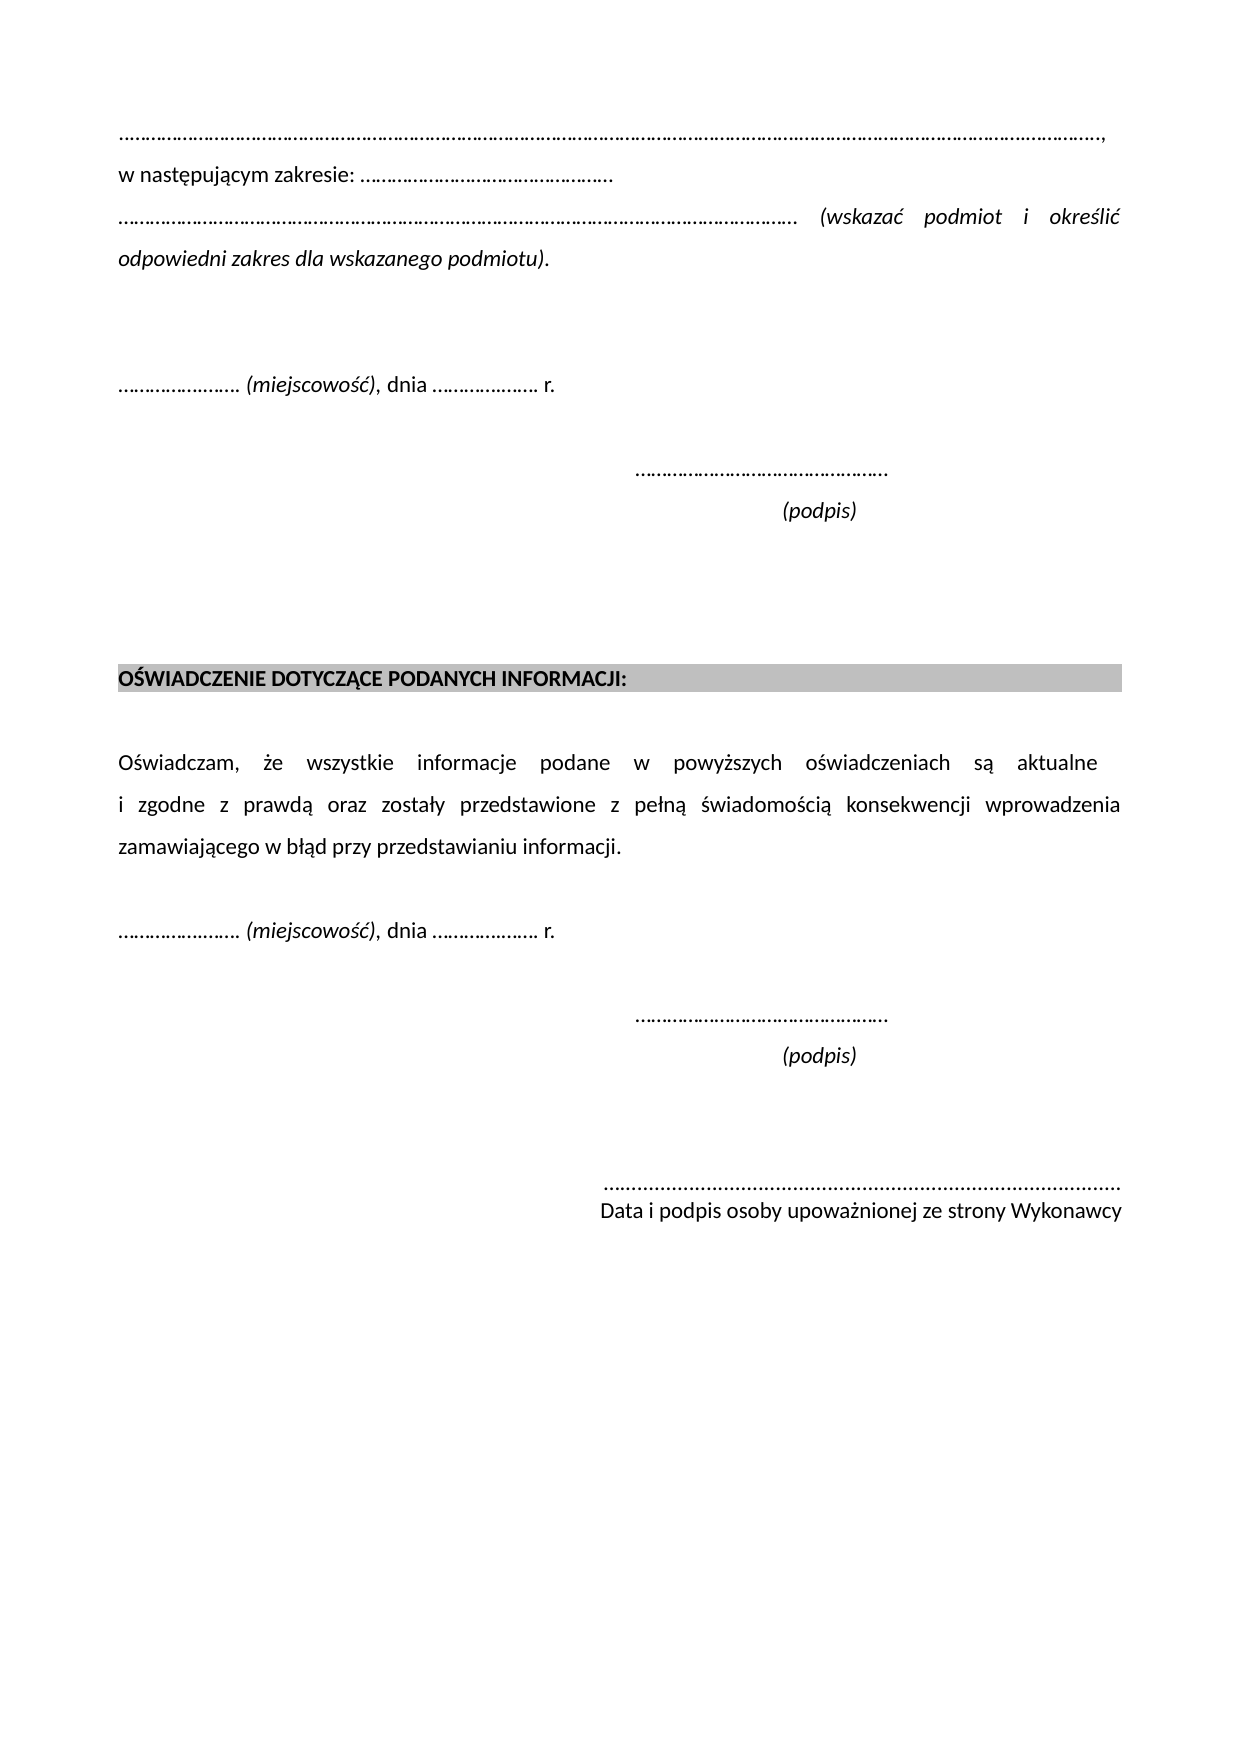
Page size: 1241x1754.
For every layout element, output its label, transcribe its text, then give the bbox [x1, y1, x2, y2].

text …....................................................................................... [118, 1168, 1122, 1196]
text ………………………………………… [118, 1000, 1122, 1028]
text …………….……. (miejscowość), dnia ………….……. r. [118, 916, 1122, 944]
text Oświadczam, że wszystkie informacje podane w powyższych oświadczeniach są aktualne i zgodne z prawdą oraz zostały przedstawione z pełną świadomością konsekwencji wprowadzenia zamawiającego w błąd przy przedstawianiu informacji. [118, 748, 1122, 860]
text ..……………………………………………………………………………………………………………….…………………………………….………….., w następującym zakresie: ………………………………………… [118, 118, 1122, 188]
text (podpis) [708, 496, 1122, 524]
text Data i podpis osoby upoważnionej ze strony Wykonawcy [118, 1196, 1122, 1224]
text OŚWIADCZENIE DOTYCZĄCE PODANYCH INFORMACJI: [118, 664, 1122, 692]
text ………………………………………… [118, 454, 1122, 482]
text ………………………………………………………………………………………………………………… (wskazać podmiot i określić odpowiedni zakres dla wskazanego podmiotu). [118, 202, 1122, 272]
text (podpis) [708, 1042, 1122, 1070]
text …………….……. (miejscowość), dnia ………….……. r. [118, 370, 1122, 398]
